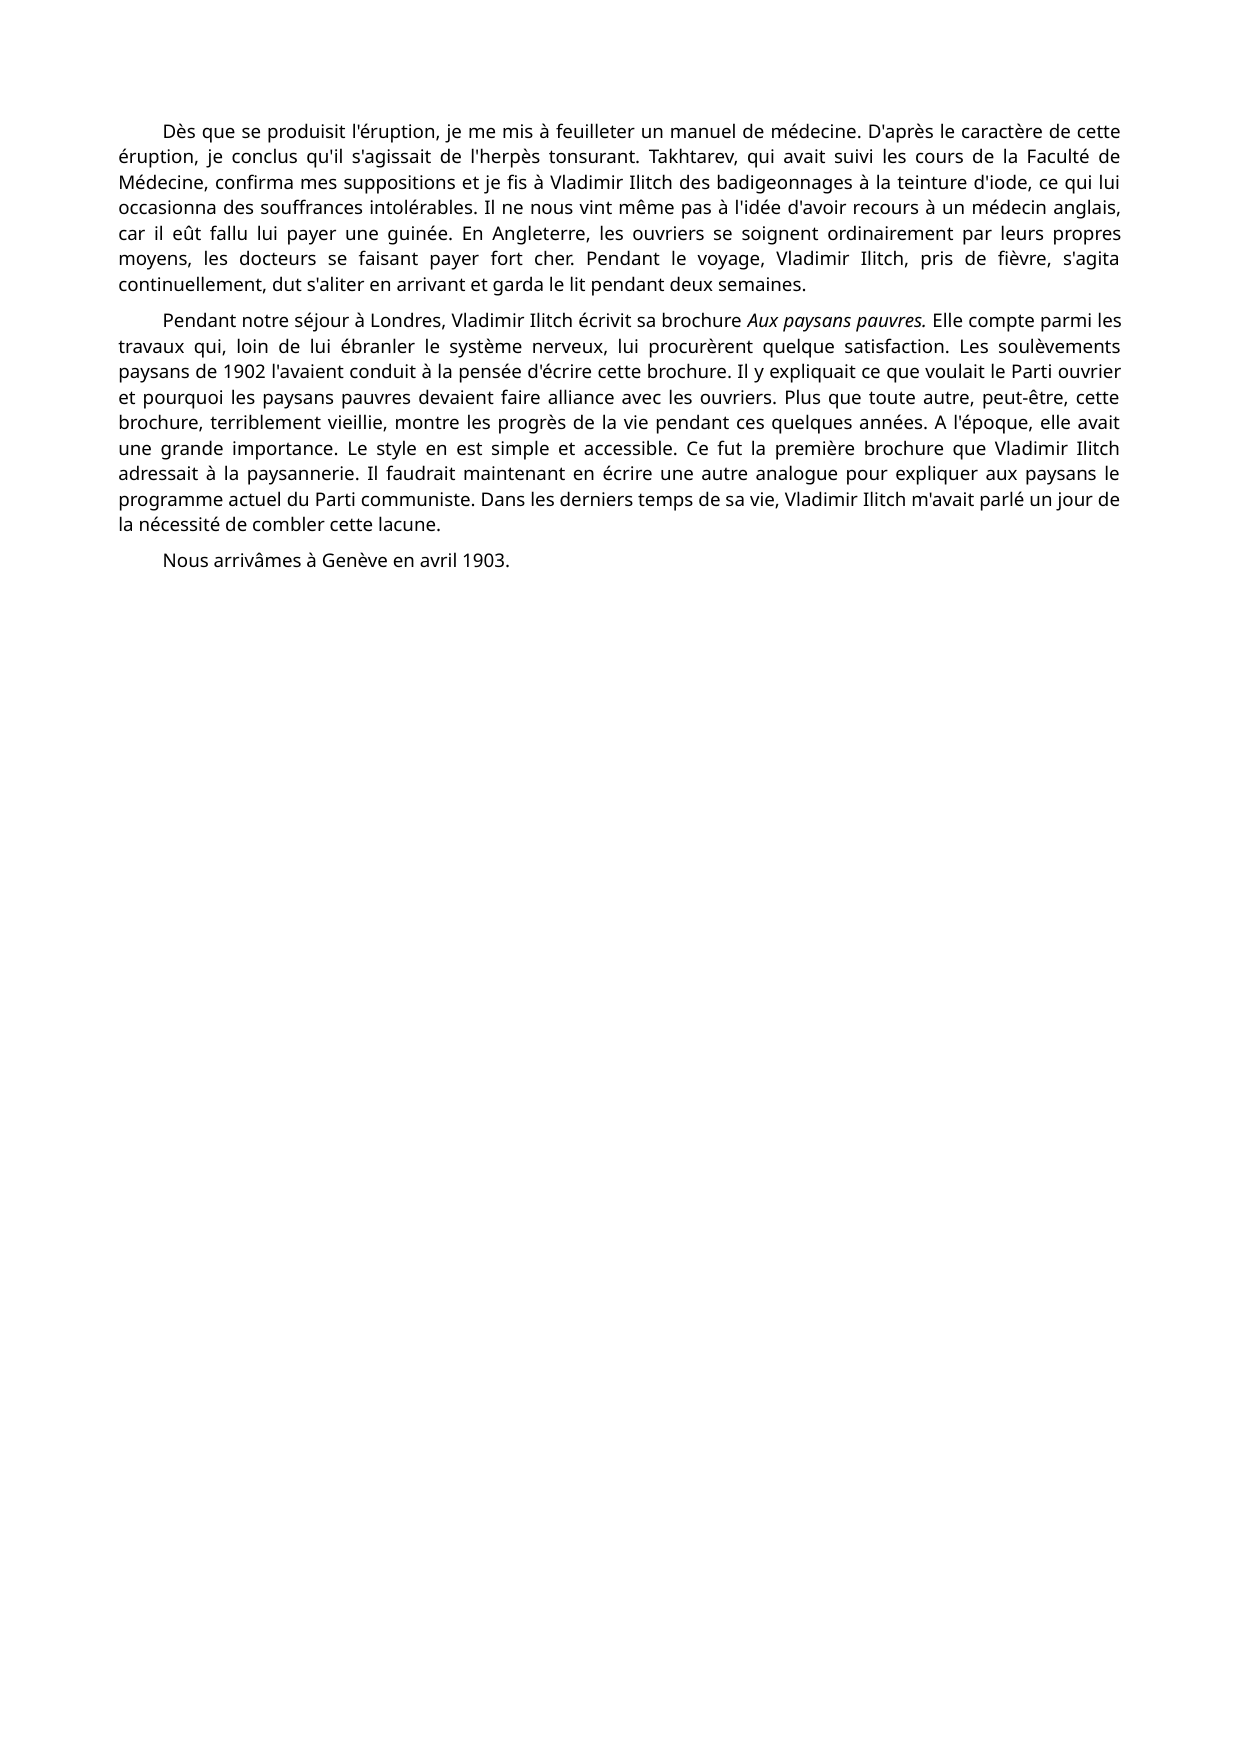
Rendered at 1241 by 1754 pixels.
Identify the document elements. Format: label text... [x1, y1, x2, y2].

text Pendant notre séjour à Londres, Vladimir Ilitch écrivit sa brochure Aux paysans pauvres. Elle compte parmi les travaux qui, loin de lui ébranler le système nerveux, lui procurèrent quelque satisfaction. Les soulèvements paysans de 1902 l'avaient conduit à la pensée d'écrire cette brochure. Il y expliquait ce que voulait le Parti ouvrier et pourquoi les paysans pauvres devaient faire alliance avec les ouvriers. Plus que toute autre, peut-être, cette brochure, terriblement vieillie, montre les progrès de la vie pendant ces quelques années. A l'époque, elle avait une grande importance. Le style en est simple et accessible. Ce fut la première brochure que Vladimir Ilitch adressait à la paysannerie. Il faudrait maintenant en écrire une autre analogue pour expliquer aux paysans le programme actuel du Parti communiste. Dans les derniers temps de sa vie, Vladimir Ilitch m'avait parlé un jour de la nécessité de combler cette lacune. [118, 307, 1122, 537]
text Dès que se produisit l'éruption, je me mis à feuilleter un manuel de médecine. D'après le caractère de cette éruption, je conclus qu'il s'agissait de l'herpès tonsurant. Takhtarev, qui avait suivi les cours de la Faculté de Médecine, confirma mes suppositions et je fis à Vladimir Ilitch des badigeonnages à la teinture d'iode, ce qui lui occasionna des souffrances intolérables. Il ne nous vint même pas à l'idée d'avoir recours à un médecin anglais, car il eût fallu lui payer une guinée. En Angleterre, les ouvriers se soignent ordinairement par leurs propres moyens, les docteurs se faisant payer fort cher. Pendant le voyage, Vladimir Ilitch, pris de fièvre, s'agita continuellement, dut s'aliter en arrivant et garda le lit pendant deux semaines. [118, 118, 1122, 297]
text Nous arrivâmes à Genève en avril 1903. [118, 548, 1122, 573]
